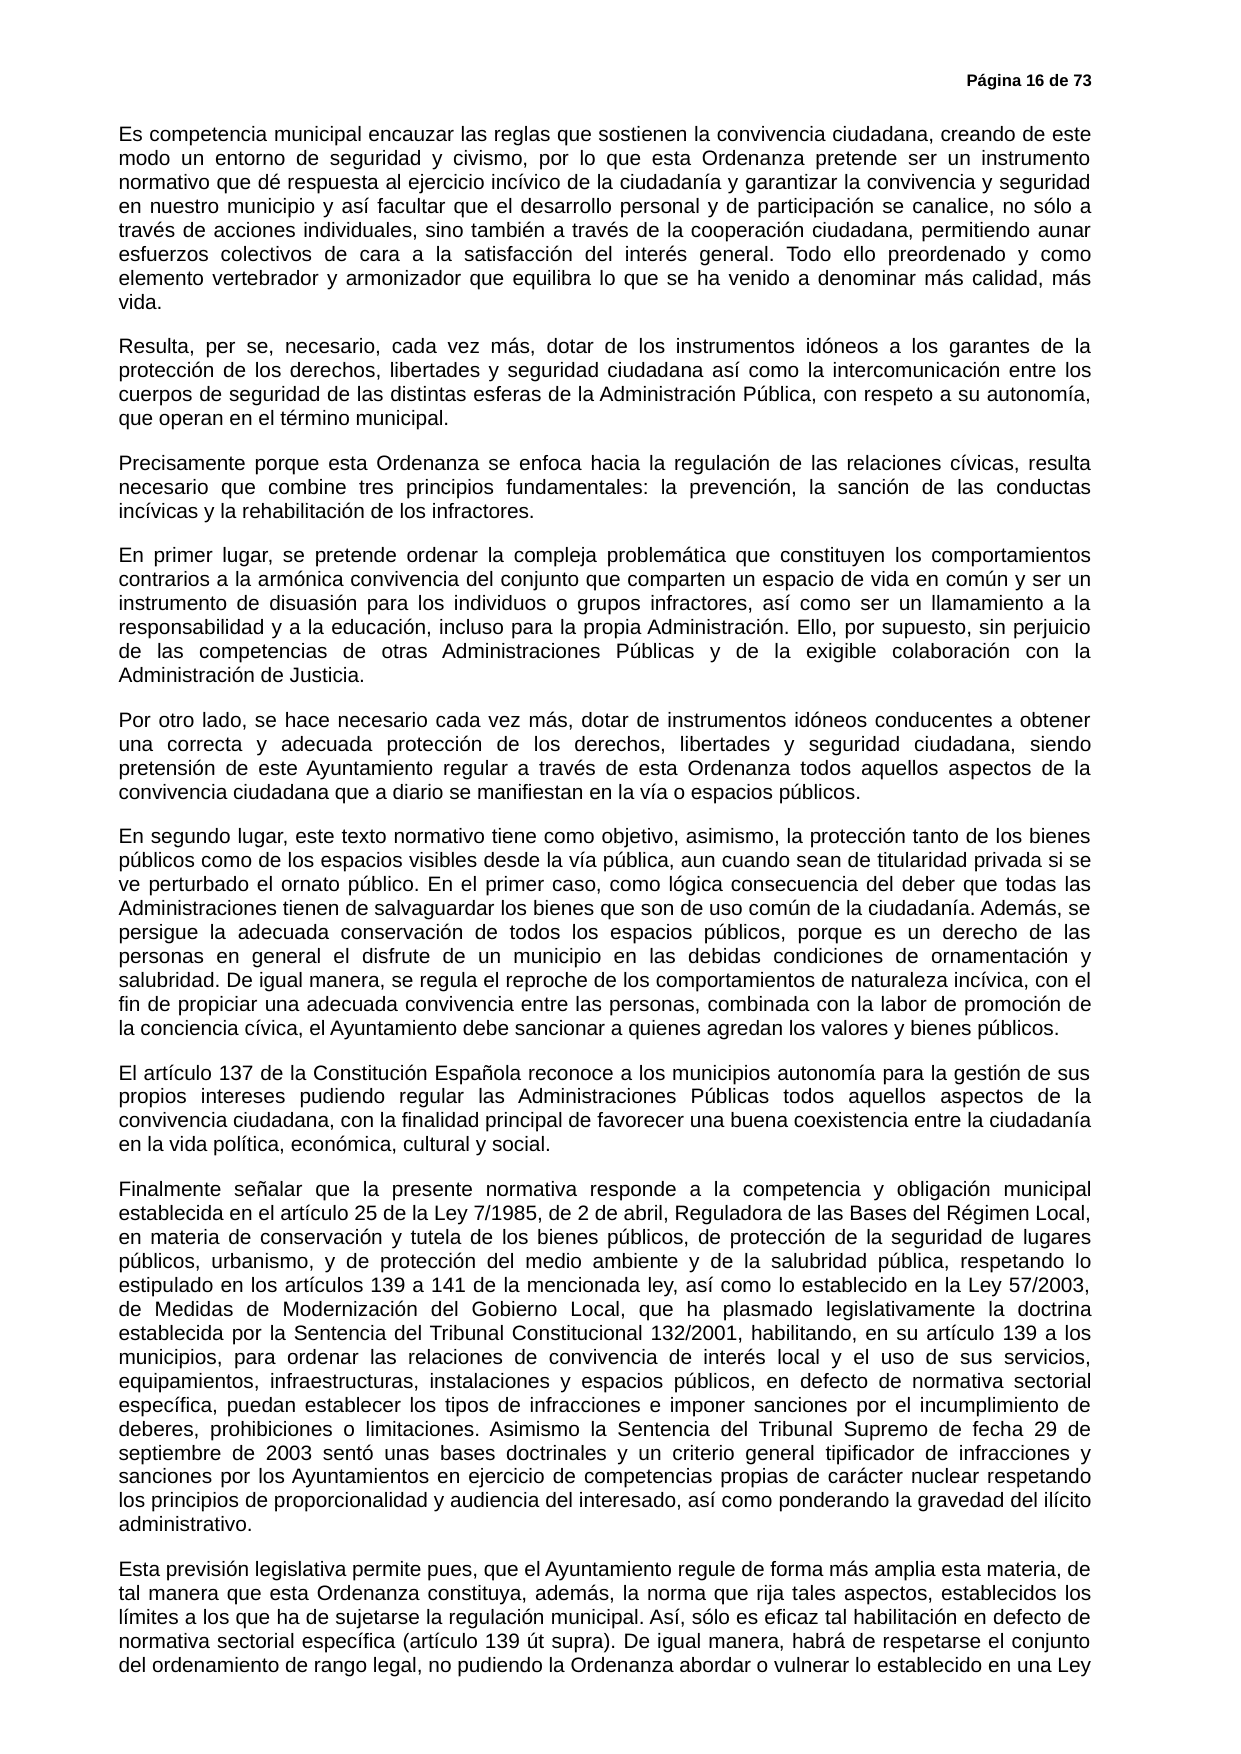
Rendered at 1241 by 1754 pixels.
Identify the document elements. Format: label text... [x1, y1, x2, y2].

text Por otro lado, se hace necesario cada vez más, dotar de instrumentos idóneos conducentes a obtener una correcta y adecuada protección de los derechos, libertades y seguridad ciudadana, siendo pretensión de este Ayuntamiento regular a través de esta Ordenanza todos aquellos aspectos de la convivencia ciudadana que a diario se manifiestan en la vía o espacios públicos. [118, 708, 1092, 803]
text El artículo 137 de la Constitución Española reconoce a los municipios autonomía para la gestión de sus propios intereses pudiendo regular las Administraciones Públicas todos aquellos aspectos de la convivencia ciudadana, con la finalidad principal de favorecer una buena coexistencia entre la ciudadanía en la vida política, económica, cultural y social. [118, 1060, 1092, 1156]
text Esta previsión legislativa permite pues, que el Ayuntamiento regule de forma más amplia esta materia, de tal manera que esta Ordenanza constituya, además, la norma que rija tales aspectos, establecidos los límites a los que ha de sujetarse la regulación municipal. Así, sólo es eficaz tal habilitación en defecto de normativa sectorial específica (artículo 139 út supra). De igual manera, habrá de respetarse el conjunto del ordenamiento de rango legal, no pudiendo la Ordenanza abordar o vulnerar lo establecido en una Ley [118, 1557, 1092, 1677]
text Es competencia municipal encauzar las reglas que sostienen la convivencia ciudadana, creando de este modo un entorno de seguridad y civismo, por lo que esta Ordenanza pretende ser un instrumento normativo que dé respuesta al ejercicio incívico de la ciudadanía y garantizar la convivencia y seguridad en nuestro municipio y así facultar que el desarrollo personal y de participación se canalice, no sólo a través de acciones individuales, sino también a través de la cooperación ciudadana, permitiendo aunar esfuerzos colectivos de cara a la satisfacción del interés general. Todo ello preordenado y como elemento vertebrador y armonizador que equilibra lo que se ha venido a denominar más calidad, más vida. [118, 122, 1092, 314]
text Precisamente porque esta Ordenanza se enfoca hacia la regulación de las relaciones cívicas, resulta necesario que combine tres principios fundamentales: la prevención, la sanción de las conductas incívicas y la rehabilitación de los infractores. [118, 451, 1092, 523]
text En segundo lugar, este texto normativo tiene como objetivo, asimismo, la protección tanto de los bienes públicos como de los espacios visibles desde la vía pública, aun cuando sean de titularidad privada si se ve perturbado el ornato público. En el primer caso, como lógica consecuencia del deber que todas las Administraciones tienen de salvaguardar los bienes que son de uso común de la ciudadanía. Además, se persigue la adecuada conservación de todos los espacios públicos, porque es un derecho de las personas en general el disfrute de un municipio en las debidas condiciones de ornamentación y salubridad. De igual manera, se regula el reproche de los comportamientos de naturaleza incívica, con el fin de propiciar una adecuada convivencia entre las personas, combinada con la labor de promoción de la conciencia cívica, el Ayuntamiento debe sancionar a quienes agredan los valores y bienes públicos. [118, 824, 1092, 1040]
text Resulta, per se, necesario, cada vez más, dotar de los instrumentos idóneos a los garantes de la protección de los derechos, libertades y seguridad ciudadana así como la intercomunicación entre los cuerpos de seguridad de las distintas esferas de la Administración Pública, con respeto a su autonomía, que operan en el término municipal. [118, 334, 1092, 430]
text En primer lugar, se pretende ordenar la compleja problemática que constituyen los comportamientos contrarios a la armónica convivencia del conjunto que comparten un espacio de vida en común y ser un instrumento de disuasión para los individuos o grupos infractores, así como ser un llamamiento a la responsabilidad y a la educación, incluso para la propia Administración. Ello, por supuesto, sin perjuicio de las competencias de otras Administraciones Públicas y de la exigible colaboración con la Administración de Justicia. [118, 543, 1092, 687]
text Finalmente señalar que la presente normativa responde a la competencia y obligación municipal establecida en el artículo 25 de la Ley 7/1985, de 2 de abril, Reguladora de las Bases del Régimen Local, en materia de conservación y tutela de los bienes públicos, de protección de la seguridad de lugares públicos, urbanismo, y de protección del medio ambiente y de la salubridad pública, respetando lo estipulado en los artículos 139 a 141 de la mencionada ley, así como lo establecido en la Ley 57/2003, de Medidas de Modernización del Gobierno Local, que ha plasmado legislativamente la doctrina establecida por la Sentencia del Tribunal Constitucional 132/2001, habilitando, en su artículo 139 a los municipios, para ordenar las relaciones de convivencia de interés local y el uso de sus servicios, equipamientos, infraestructuras, instalaciones y espacios públicos, en defecto de normativa sectorial específica, puedan establecer los tipos de infracciones e imponer sanciones por el incumplimiento de deberes, prohibiciones o limitaciones. Asimismo la Sentencia del Tribunal Supremo de fecha 29 de septiembre de 2003 sentó unas bases doctrinales y un criterio general tipificador de infracciones y sanciones por los Ayuntamientos en ejercicio de competencias propias de carácter nuclear respetando los principios de proporcionalidad y audiencia del interesado, así como ponderando la gravedad del ilícito administrativo. [118, 1177, 1092, 1536]
